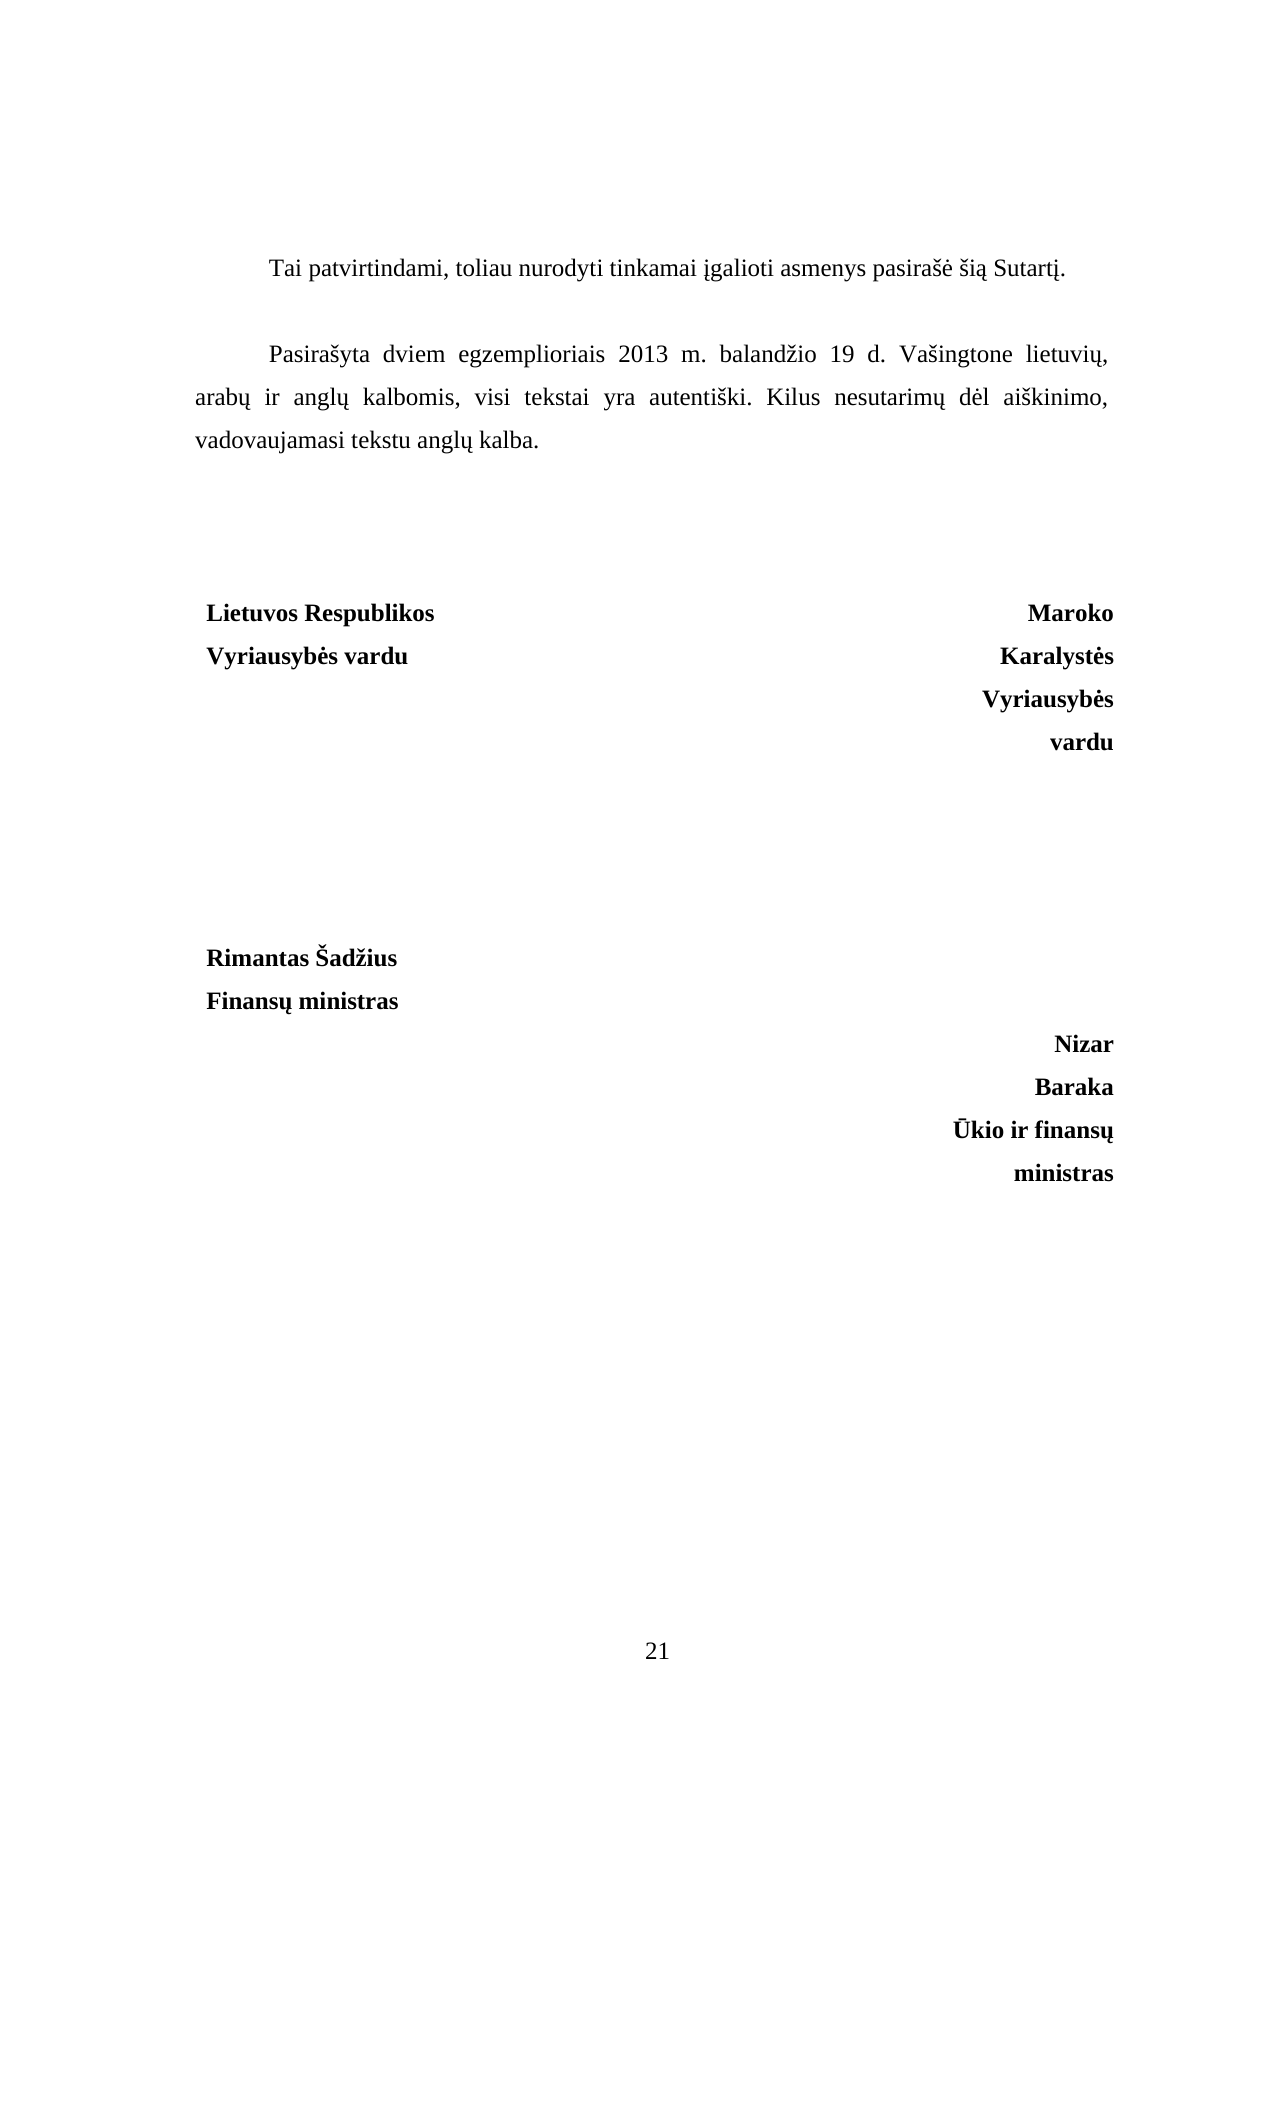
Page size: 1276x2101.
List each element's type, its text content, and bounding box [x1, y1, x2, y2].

table_header Maroko Karalystės Vyriausybės vardu Nizar Baraka Ūkio ir finansų ministras [679, 598, 1125, 1201]
text Tai patvirtindami, toliau nurodyti tinkamai įgalioti asmenys pasirašė šią Sutartį. [195, 253, 1110, 281]
table_header Lietuvos Respublikos Vyriausybės vardu Rimantas Šadžius Finansų ministras [195, 598, 679, 1201]
table_cell [195, 1201, 679, 1244]
text Pasirašyta dviem egzemplioriais 2013 m. balandžio 19 d. Vašingtone lietuvių, arabų ir anglų kalbomis, visi tekstai yra autentiški. Kilus nesutarimų dėl aiškinimo, vadovaujamasi tekstu anglų kalba. [195, 339, 1110, 454]
table_cell [679, 1201, 1125, 1244]
